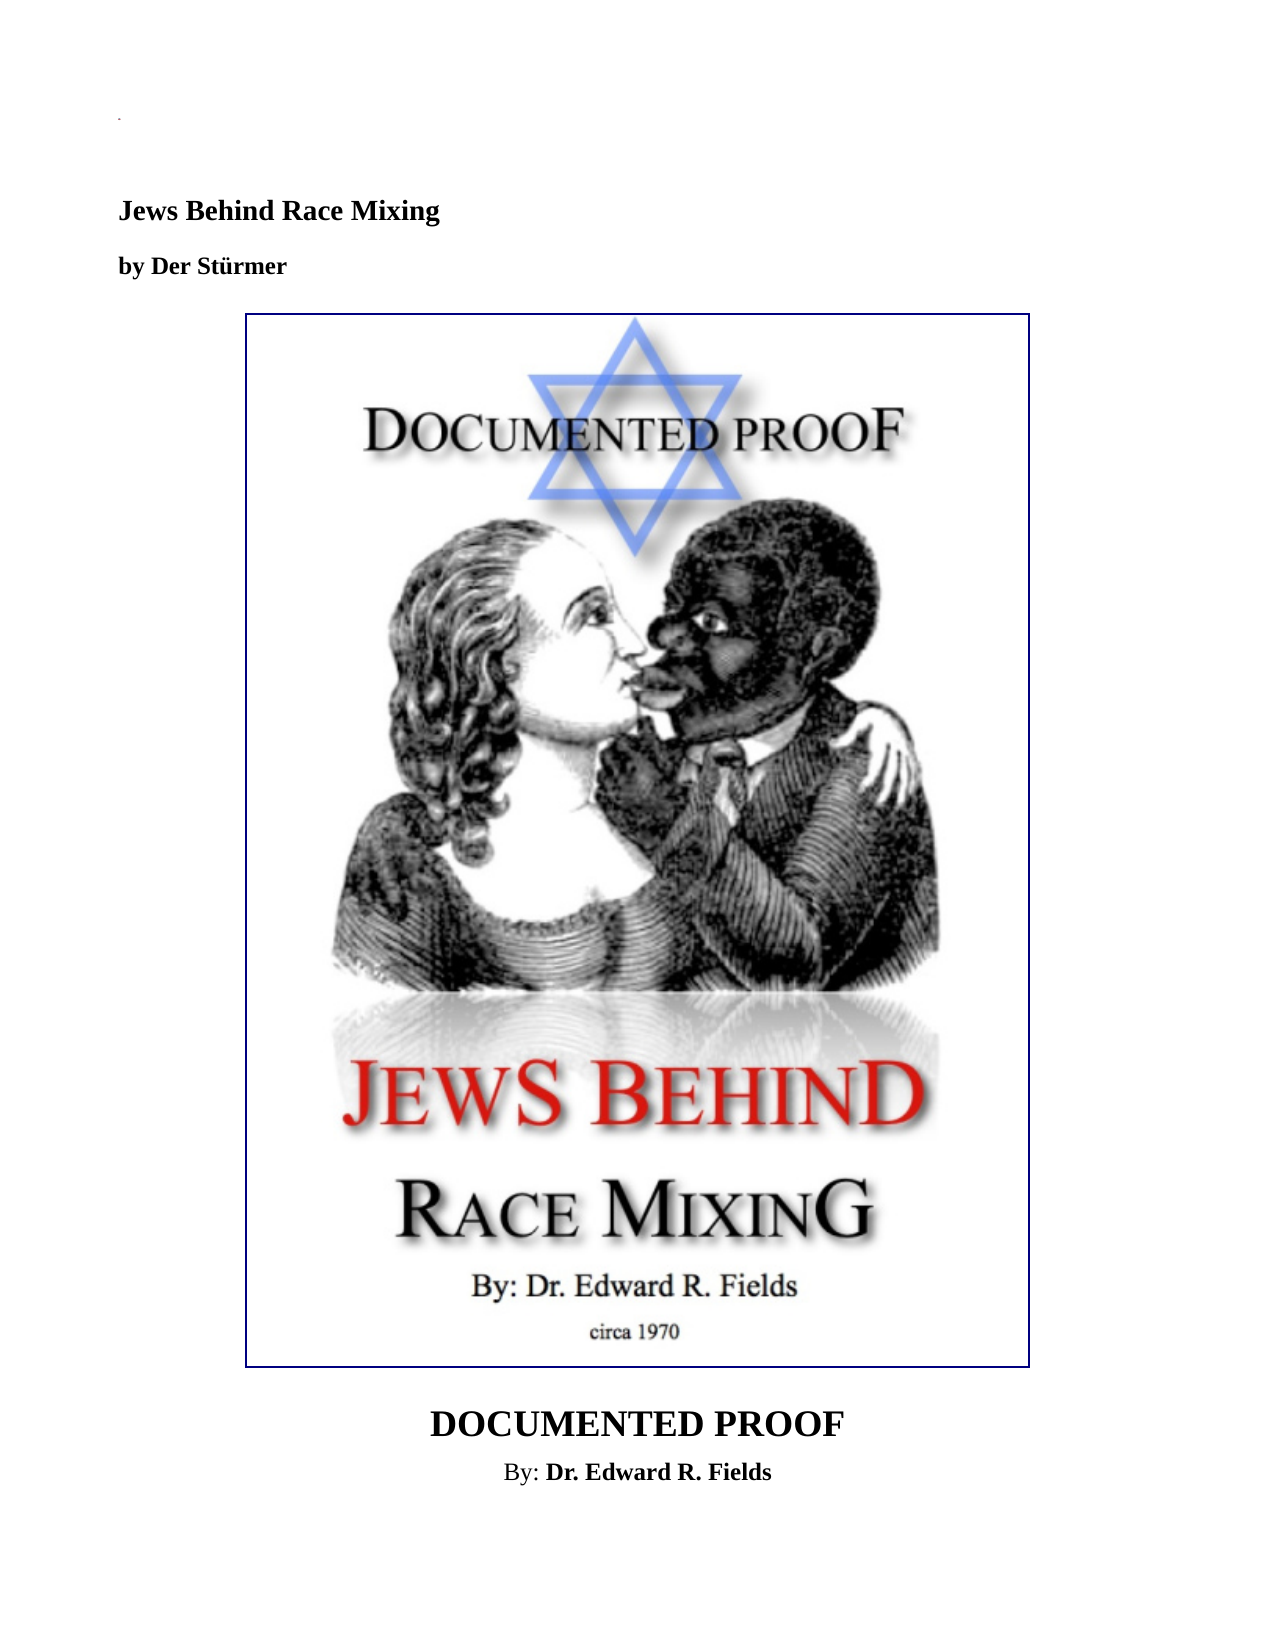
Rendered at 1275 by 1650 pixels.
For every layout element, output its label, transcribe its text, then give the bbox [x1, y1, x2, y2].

subtitle DOCUMENTED PROOF [118, 1401, 1157, 1444]
text By: Dr. Edward R. Fields [118, 1457, 1157, 1486]
subtitle by Der Stürmer [118, 251, 1157, 280]
subtitle Jews Behind Race Mixing [118, 193, 1157, 226]
picture [247, 315, 1028, 1366]
